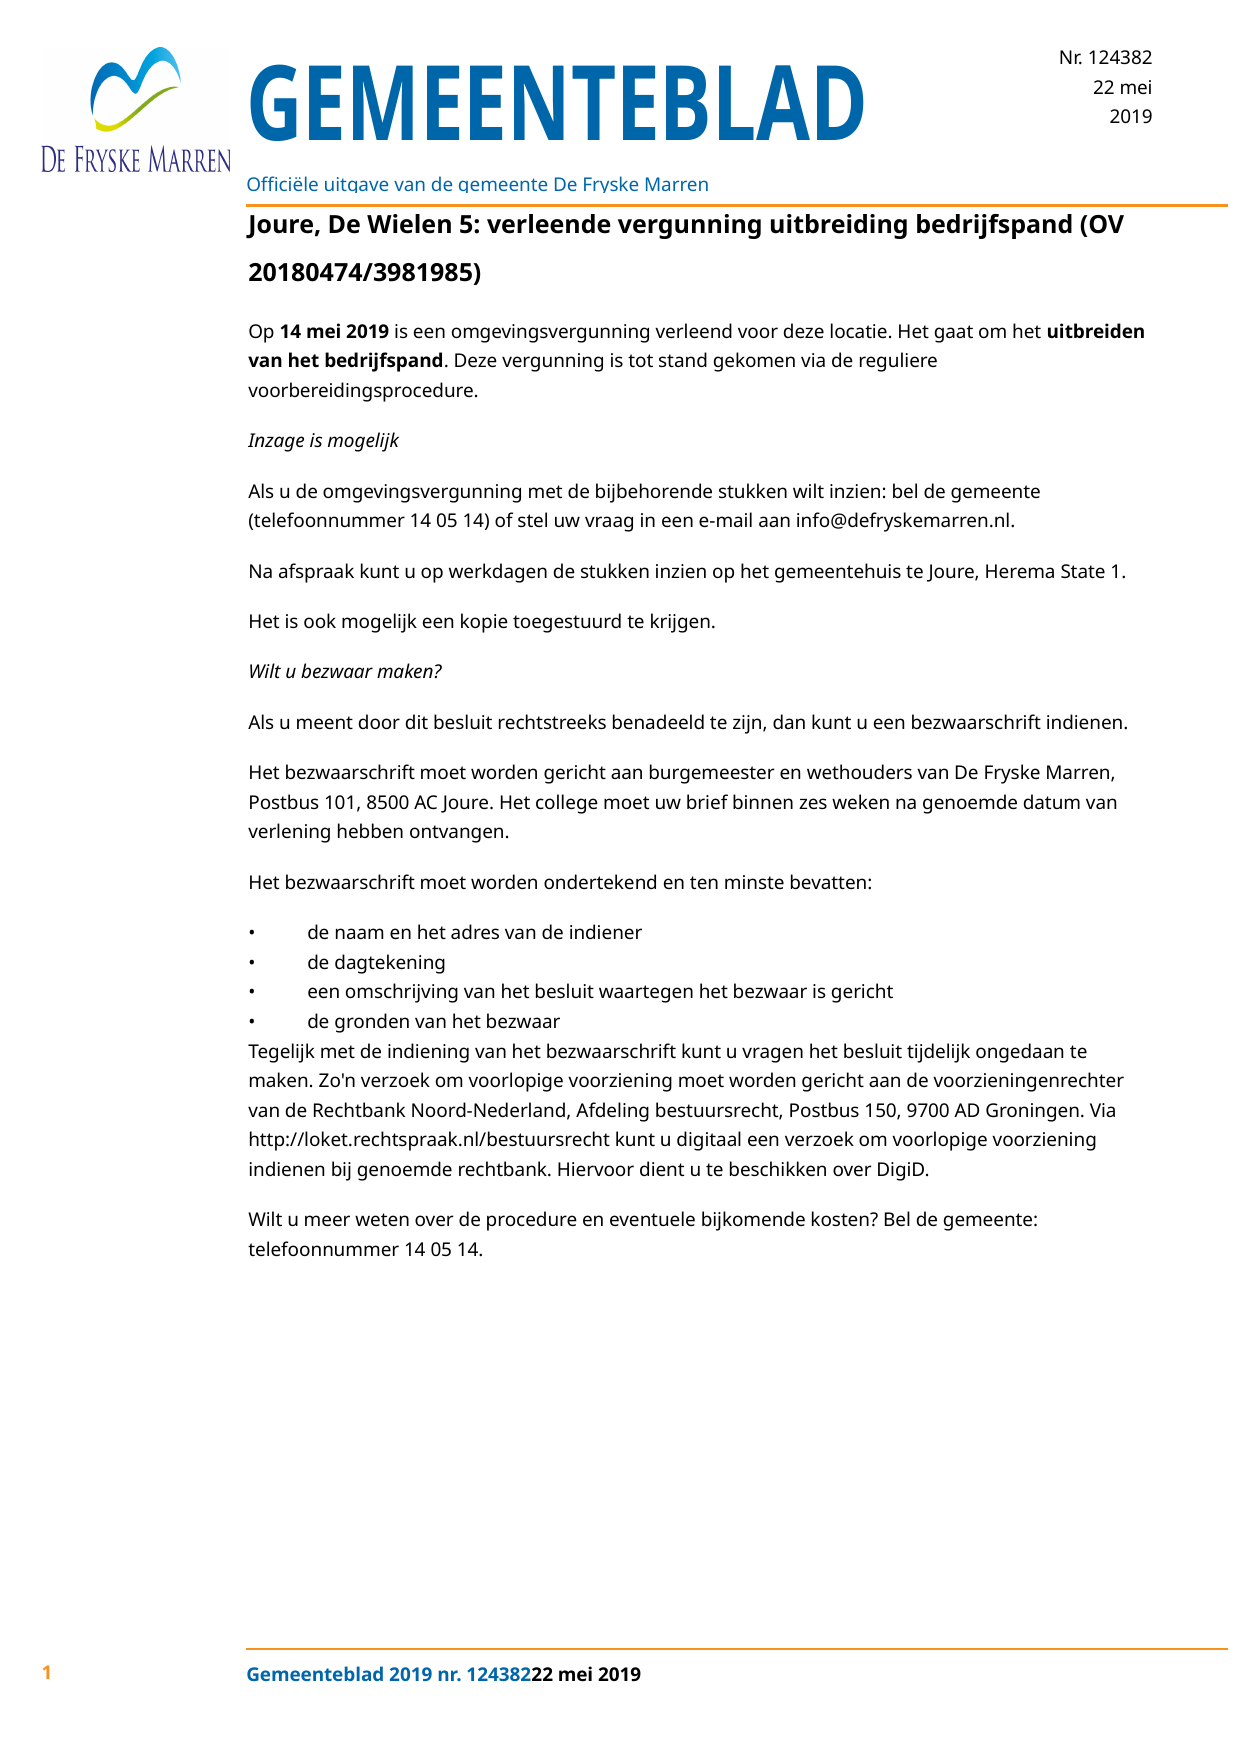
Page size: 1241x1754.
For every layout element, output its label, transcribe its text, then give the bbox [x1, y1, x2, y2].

list een omschrijving van het besluit waartegen het bezwaar is gericht [248, 979, 1152, 1004]
text Joure, De Wielen 5: verleende vergunning uitbreiding bedrijfspand (OV 20180474/3981985) [248, 207, 1152, 288]
list de gronden van het bezwaar [248, 1008, 1152, 1034]
text Het bezwaarschrift moet worden gericht aan burgemeester en wethouders van De Fryske Marren, Postbus 101, 8500 AC Joure. Het college moet uw brief binnen zes weken na genoemde datum van verlening hebben ontvangen. [248, 759, 1152, 844]
text Inzage is mogelijk [248, 427, 1152, 453]
text Tegelijk met de indiening van het bezwaarschrift kunt u vragen het besluit tijdelijk ongedaan te maken. Zo'n verzoek om voorlopige voorziening moet worden gericht aan de voorzieningenrechter van de Rechtbank Noord-Nederland, Afdeling bestuursrecht, Postbus 150, 9700 AD Groningen. Via http://loket.rechtspraak.nl/bestuursrecht kunt u digitaal een verzoek om voorlopige voorziening indienen bij genoemde rechtbank. Hiervoor dient u te beschikken over DigiD. [248, 1038, 1152, 1182]
picture [41, 47, 231, 172]
text Het is ook mogelijk een kopie toegestuurd te krijgen. [248, 608, 1152, 634]
text Als u de omgevingsvergunning met de bijbehorende stukken wilt inzien: bel de gemeente (telefoonnummer 14 05 14) of stel uw vraag in een e-mail aan info@defryskemarren.nl. [248, 478, 1152, 533]
text Het bezwaarschrift moet worden ondertekend en ten minste bevatten: [248, 869, 1152, 895]
text Na afspraak kunt u op werkdagen de stukken inzien op het gemeentehuis te Joure, Herema State 1. [248, 558, 1152, 584]
list de naam en het adres van de indiener [248, 919, 1152, 945]
text Als u meent door dit besluit rechtstreeks benadeeld te zijn, dan kunt u een bezwaarschrift indienen. [248, 709, 1152, 735]
list de dagtekening [248, 949, 1152, 975]
text Wilt u bezwaar maken? [248, 659, 1152, 684]
text Wilt u meer weten over de procedure en eventuele bijkomende kosten? Bel de gemeente: telefoonnummer 14 05 14. [248, 1207, 1152, 1262]
text Op 14 mei 2019 is een omgevingsvergunning verleend voor deze locatie. Het gaat om het uitbreiden van het bedrijfspand. Deze vergunning is tot stand gekomen via de reguliere voorbereidingsprocedure. [248, 318, 1152, 403]
